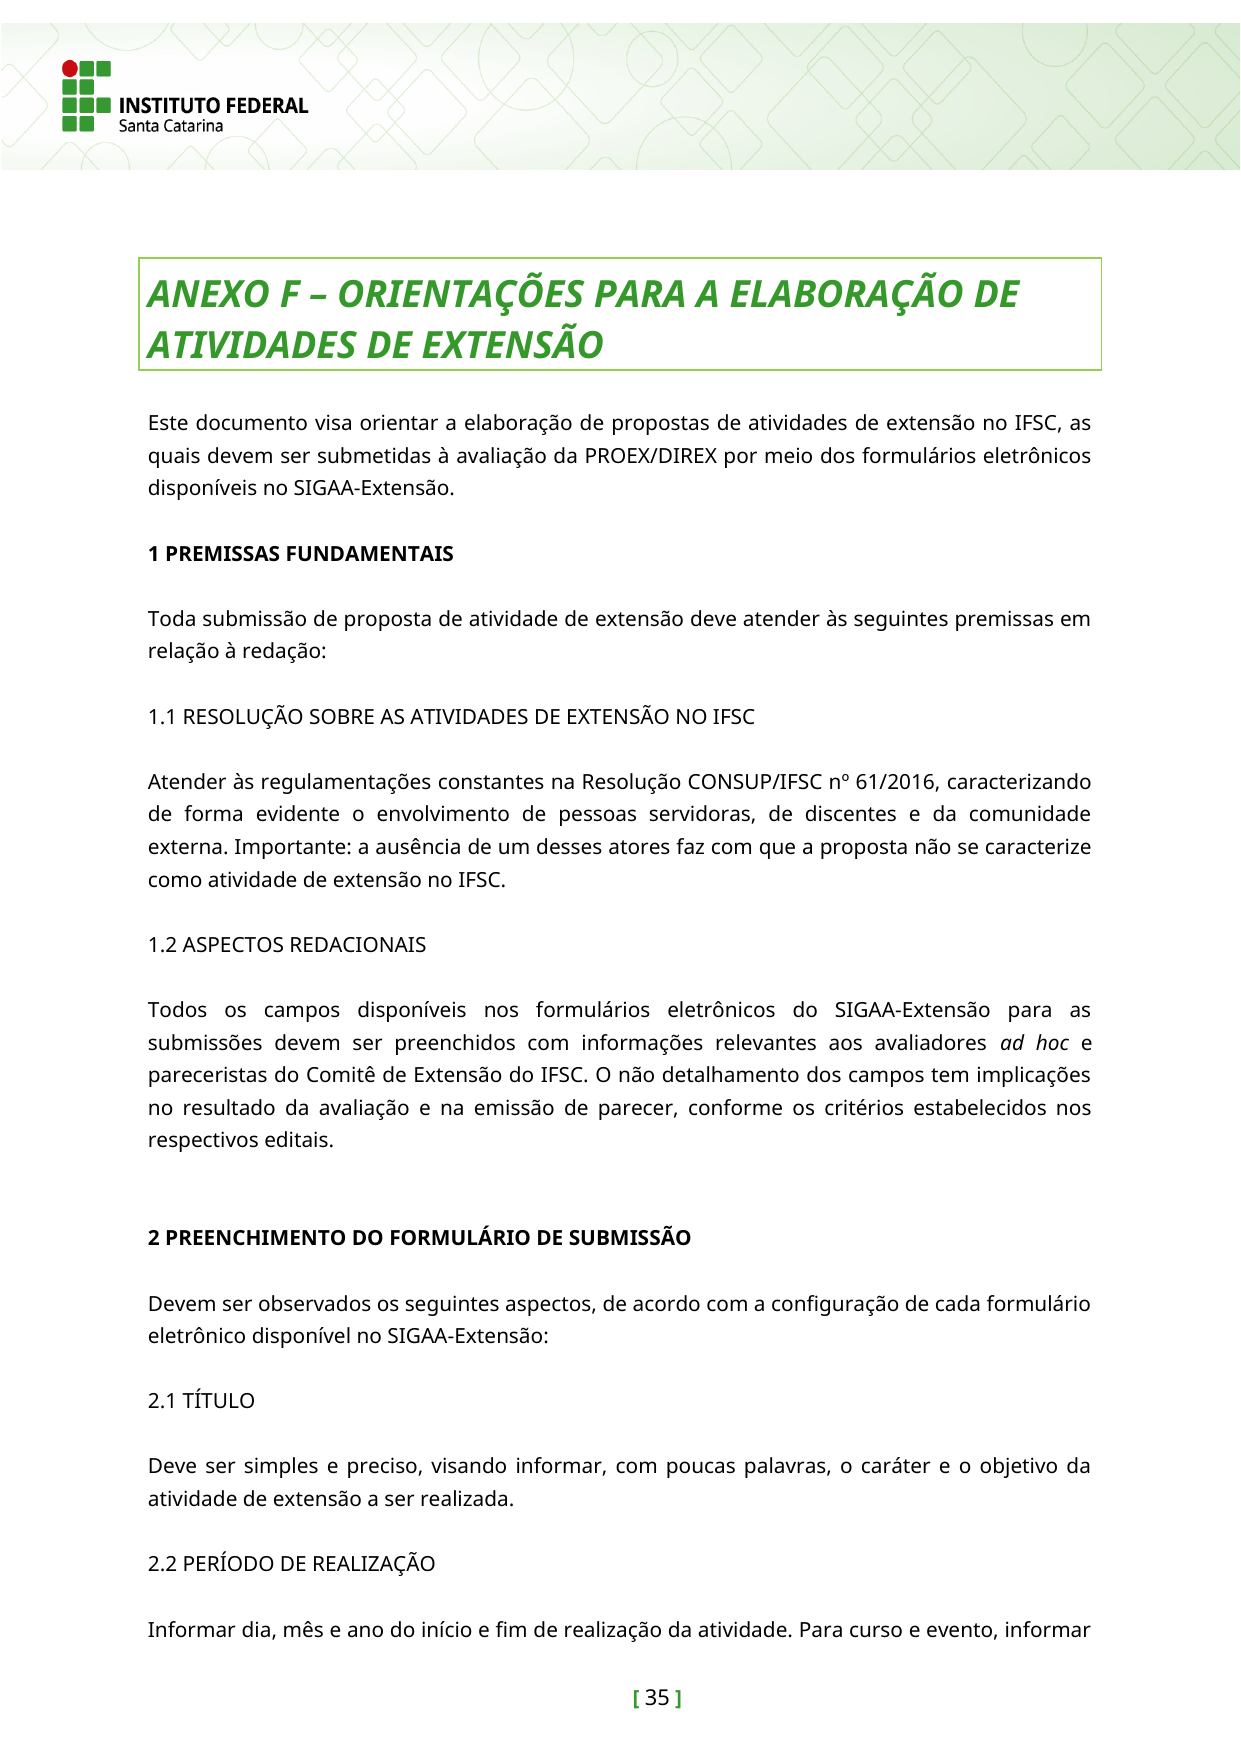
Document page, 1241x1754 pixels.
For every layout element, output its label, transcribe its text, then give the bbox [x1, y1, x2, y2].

text 2 PREENCHIMENTO DO FORMULÁRIO DE SUBMISSÃO [148, 1223, 1092, 1252]
text Todos os campos disponíveis nos formulários eletrônicos do SIGAA-Extensão para as submissões devem ser preenchidos com informações relevantes aos avaliadores ad hoc e pareceristas do Comitê de Extensão do IFSC. O não detalhamento dos campos tem implicações no resultado da avaliação e na emissão de parecer, conforme os critérios estabelecidos nos respectivos editais. [148, 995, 1092, 1154]
text Deve ser simples e preciso, visando informar, com poucas palavras, o caráter e o objetivo da atividade de extensão a ser realizada. [148, 1452, 1092, 1513]
text 2.2 PERÍODO DE REALIZAÇÃO [148, 1549, 1092, 1578]
text Informar dia, mês e ano do início e fim de realização da atividade. Para curso e evento, informar [148, 1615, 1092, 1643]
subtitle ANEXO F – ORIENTAÇÕES PARA A ELABORAÇÃO DE ATIVIDADES DE EXTENSÃO [140, 259, 1101, 369]
text Devem ser observados os seguintes aspectos, de acordo com a configuração de cada formulário eletrônico disponível no SIGAA-Extensão: [148, 1289, 1092, 1350]
text Atender às regulamentações constantes na Resolução CONSUP/IFSC nº 61/2016, caracterizando de forma evidente o envolvimento de pessoas servidoras, de discentes e da comunidade externa. Importante: a ausência de um desses atores faz com que a proposta não se caracterize como atividade de extensão no IFSC. [148, 767, 1092, 893]
text 1.2 ASPECTOS REDACIONAIS [148, 930, 1092, 958]
text 2.1 TÍTULO [148, 1386, 1092, 1415]
text Este documento visa orientar a elaboração de propostas de atividades de extensão no IFSC, as quais devem ser submetidas à avaliação da PROEX/DIREX por meio dos formulários eletrônicos disponíveis no SIGAA-Extensão. [148, 408, 1092, 502]
text 1 PREMISSAS FUNDAMENTAIS [148, 539, 1092, 567]
text Toda submissão de proposta de atividade de extensão deve atender às seguintes premissas em relação à redação: [148, 604, 1092, 665]
picture [1, 23, 1241, 170]
text 1.1 RESOLUÇÃO SOBRE AS ATIVIDADES DE EXTENSÃO NO IFSC [148, 702, 1092, 730]
